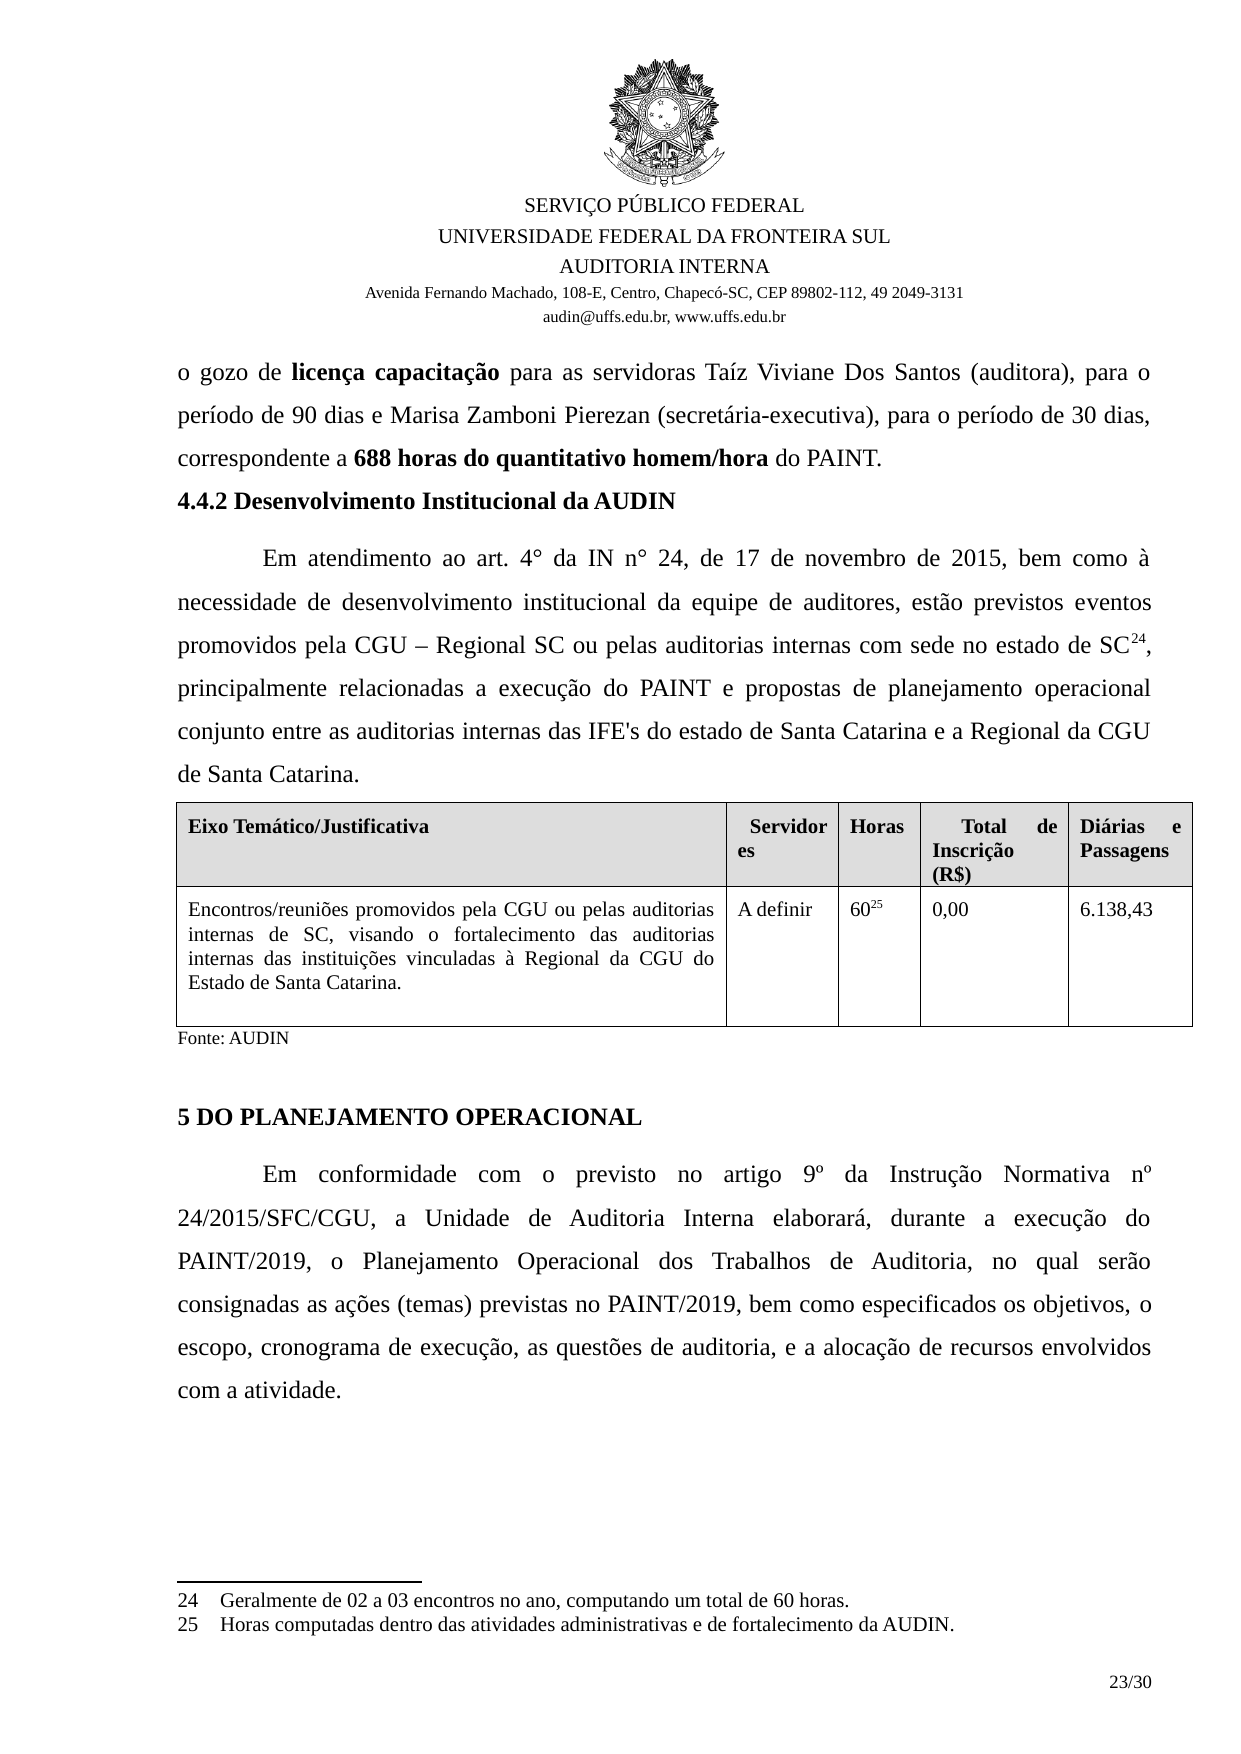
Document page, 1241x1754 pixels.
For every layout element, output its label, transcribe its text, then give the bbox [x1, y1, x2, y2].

subtitle 5 DO PLANEJAMENTO OPERACIONAL [177, 1102, 1152, 1131]
table_cell Encontros/reuniões promovidos pela CGU ou pelas auditorias internas de SC, visando o fortalecimento das auditorias internas das instituições vinculadas à Regional da CGU do Estado de Santa Catarina. [177, 887, 726, 1026]
table_header Eixo Temático/Justificativa [177, 803, 726, 886]
text Geralmente de 02 a 03 encontros no ano, computando um total de 60 horas. [177, 1588, 1152, 1612]
table_header Horas [839, 803, 920, 886]
text Fonte: AUDIN [177, 1027, 1152, 1048]
text Em atendimento ao art. 4° da IN n° 24, de 17 de novembro de 2015, bem como à necessidade de desenvolvimento institucional da equipe de auditores, estão previstos eventos promovidos pela CGU – Regional SC ou pelas auditorias internas com sede no estado de SC, principalmente relacionadas a execução do PAINT e propostas de planejamento operacional conjunto entre as auditorias internas das IFE's do estado de Santa Catarina e a Regional da CGU de Santa Catarina. [177, 543, 1152, 788]
table_header Total de Inscrição (R$) [921, 803, 1068, 886]
table_header Servidores [727, 803, 838, 886]
text Em conformidade com o previsto no artigo 9º da Instrução Normativa nº 24/2015/SFC/CGU, a Unidade de Auditoria Interna elaborará, durante a execução do PAINT/2019, o Planejamento Operacional dos Trabalhos de Auditoria, no qual serão consignadas as ações (temas) previstas no PAINT/2019, bem como especificados os objetivos, o escopo, cronograma de execução, as questões de auditoria, e a alocação de recursos envolvidos com a atividade. [177, 1159, 1152, 1404]
subtitle 4.4.2 Desenvolvimento Institucional da AUDIN [177, 486, 1152, 515]
table_cell 60 [839, 887, 920, 1026]
table_cell 6.138,43 [1069, 887, 1192, 1026]
table_header Diárias e Passagens [1069, 803, 1192, 886]
table_cell A definir [727, 887, 838, 1026]
text o gozo de licença capacitação para as servidoras Taíz Viviane Dos Santos (auditora), para o período de 90 dias e Marisa Zamboni Pierezan (secretária-executiva), para o período de 30 dias, correspondente a 688 horas do quantitativo homem/hora do PAINT. [177, 357, 1152, 472]
table_cell 0,00 [921, 887, 1068, 1026]
